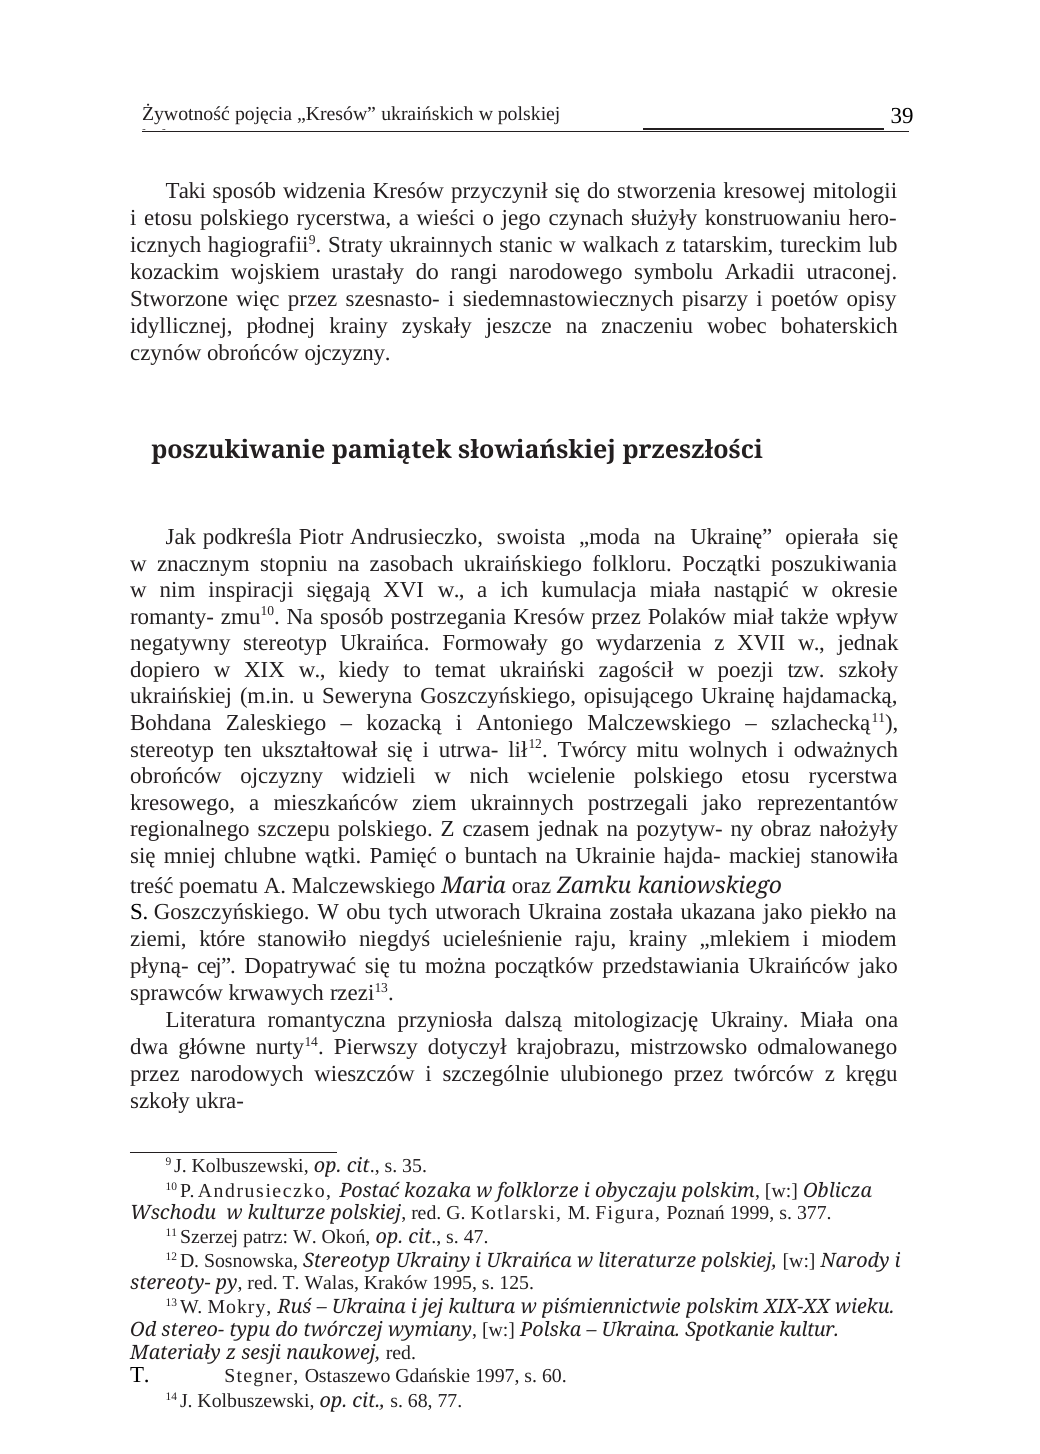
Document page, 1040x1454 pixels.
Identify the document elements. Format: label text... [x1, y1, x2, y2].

subtitle poszukiwanie pamiątek słowiańskiej przeszłości [119, 431, 796, 465]
text 13 W. Mokry, Ruś – Ukraina i jej kultura w piśmiennictwie polskim XIX-XX wieku. Od stereo- typu do twórczej wymiany, [w:] Polska – Ukraina. Spotkanie kultur. Materiały z sesji naukowej, red. [130, 1295, 921, 1365]
text 9 J. Kolbuszewski, op. cit., s. 35. [165, 1148, 921, 1178]
text Taki sposób widzenia Kresów przyczynił się do stworzenia kresowej mitologii i etosu polskiego rycerstwa, a wieści o jego czynach służyły konstruowaniu hero- icznych hagiografii9. Straty ukrainnych stanic w walkach z tatarskim, tureckim lub kozackim wojskiem urastały do rangi narodowego symbolu Arkadii utraconej. Stworzone więc przez szesnasto- i siedemnastowiecznych pisarzy i poetów opisy idyllicznej, płodnej krainy zyskały jeszcze na znaczeniu wobec bohaterskich czynów obrońców ojczyzny. [130, 178, 898, 365]
text Literatura romantyczna przyniosła dalszą mitologizację Ukrainy. Miała ona dwa główne nurty14. Pierwszy dotyczył krajobrazu, mistrzowsko odmalowanego przez narodowych wieszczów i szczególnie ulubionego przez twórców z kręgu szkoły ukra- [130, 1006, 898, 1113]
text 10 P. Andrusieczko, Postać kozaka w folklorze i obyczaju polskim, [w:] Oblicza Wschodu w kulturze polskiej, red. G. Kotlarski, M. Figura, Poznań 1999, s. 377. [130, 1179, 891, 1225]
list Stegner, Ostaszewo Gdańskie 1997, s. 60. [130, 1365, 921, 1387]
text 11 Szerzej patrz: W. Okoń, op. cit., s. 47. [165, 1225, 921, 1248]
text Jak podkreśla Piotr Andrusieczko, swoista „moda na Ukrainę” opierała się w znacznym stopniu na zasobach ukraińskiego folkloru. Początki poszukiwania w nim inspiracji sięgają XVI w., a ich kumulacja miała nastąpić w okresie romanty- zmu10. Na sposób postrzegania Kresów przez Polaków miał także wpływ negatywny stereotyp Ukraińca. Formowały go wydarzenia z XVII w., jednak dopiero w XIX w., kiedy to temat ukraiński zagościł w poezji tzw. szkoły ukraińskiej (m.in. u Seweryna Goszczyńskiego, opisującego Ukrainę hajdamacką, Bohdana Zaleskiego – kozacką i Antoniego Malczewskiego – szlachecką11), stereotyp ten ukształtował się i utrwa- lił12. Twórcy mitu wolnych i odważnych obrońców ojczyzny widzieli w nich wcielenie polskiego etosu rycerstwa kresowego, a mieszkańców ziem ukrainnych postrzegali jako reprezentantów regionalnego szczepu polskiego. Z czasem jednak na pozytyw- ny obraz nałożyły się mniej chlubne wątki. Pamięć o buntach na Ukrainie hajda- mackiej stanowiła treść poematu A. Malczewskiego Maria oraz Zamku kaniowskiego [130, 523, 898, 900]
text 14 J. Kolbuszewski, op. cit., s. 68, 77. [165, 1387, 921, 1412]
text ziemi, które stanowiło niegdyś ucieleśnienie raju, krainy „mlekiem i miodem płyną- cej”. Dopatrywać się tu można początków przedstawiania Ukraińców jako sprawców krwawych rzezi13. [130, 925, 898, 1005]
text 12 D. Sosnowska, Stereotyp Ukrainy i Ukraińca w literaturze polskiej, [w:] Narody i stereoty- py, red. T. Walas, Kraków 1995, s. 125. [130, 1249, 907, 1295]
list Goszczyńskiego. W obu tych utworach Ukraina została ukazana jako piekło na [130, 900, 921, 924]
